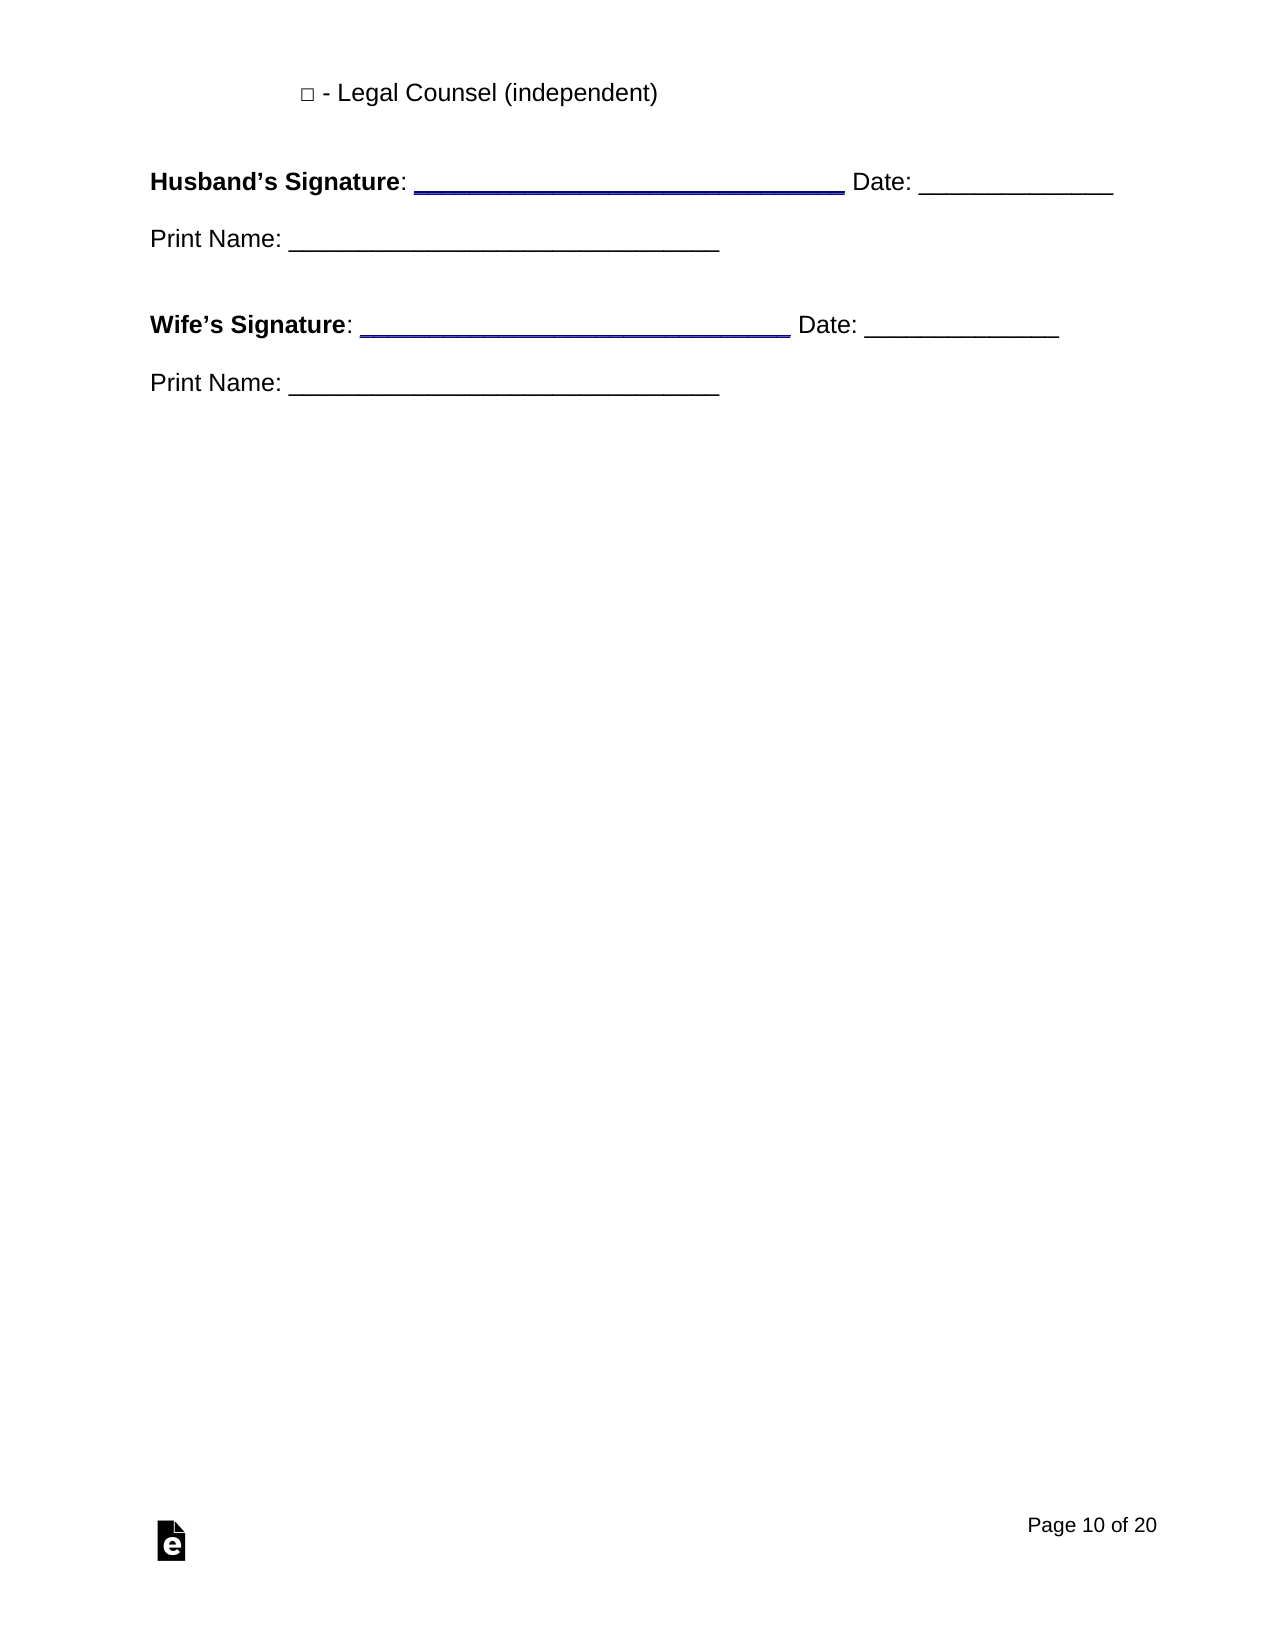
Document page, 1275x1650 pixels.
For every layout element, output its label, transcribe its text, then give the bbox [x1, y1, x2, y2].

text ☐ - Legal Counsel (independent) [300, 75, 1125, 109]
text Print Name: _______________________________ [150, 368, 1125, 397]
text Print Name: _______________________________ [150, 224, 1125, 253]
text Husband’s Signature: _______________________________ Date: ______________ [150, 167, 1125, 195]
text Wife’s Signature: _______________________________ Date: ______________ [150, 310, 1125, 339]
